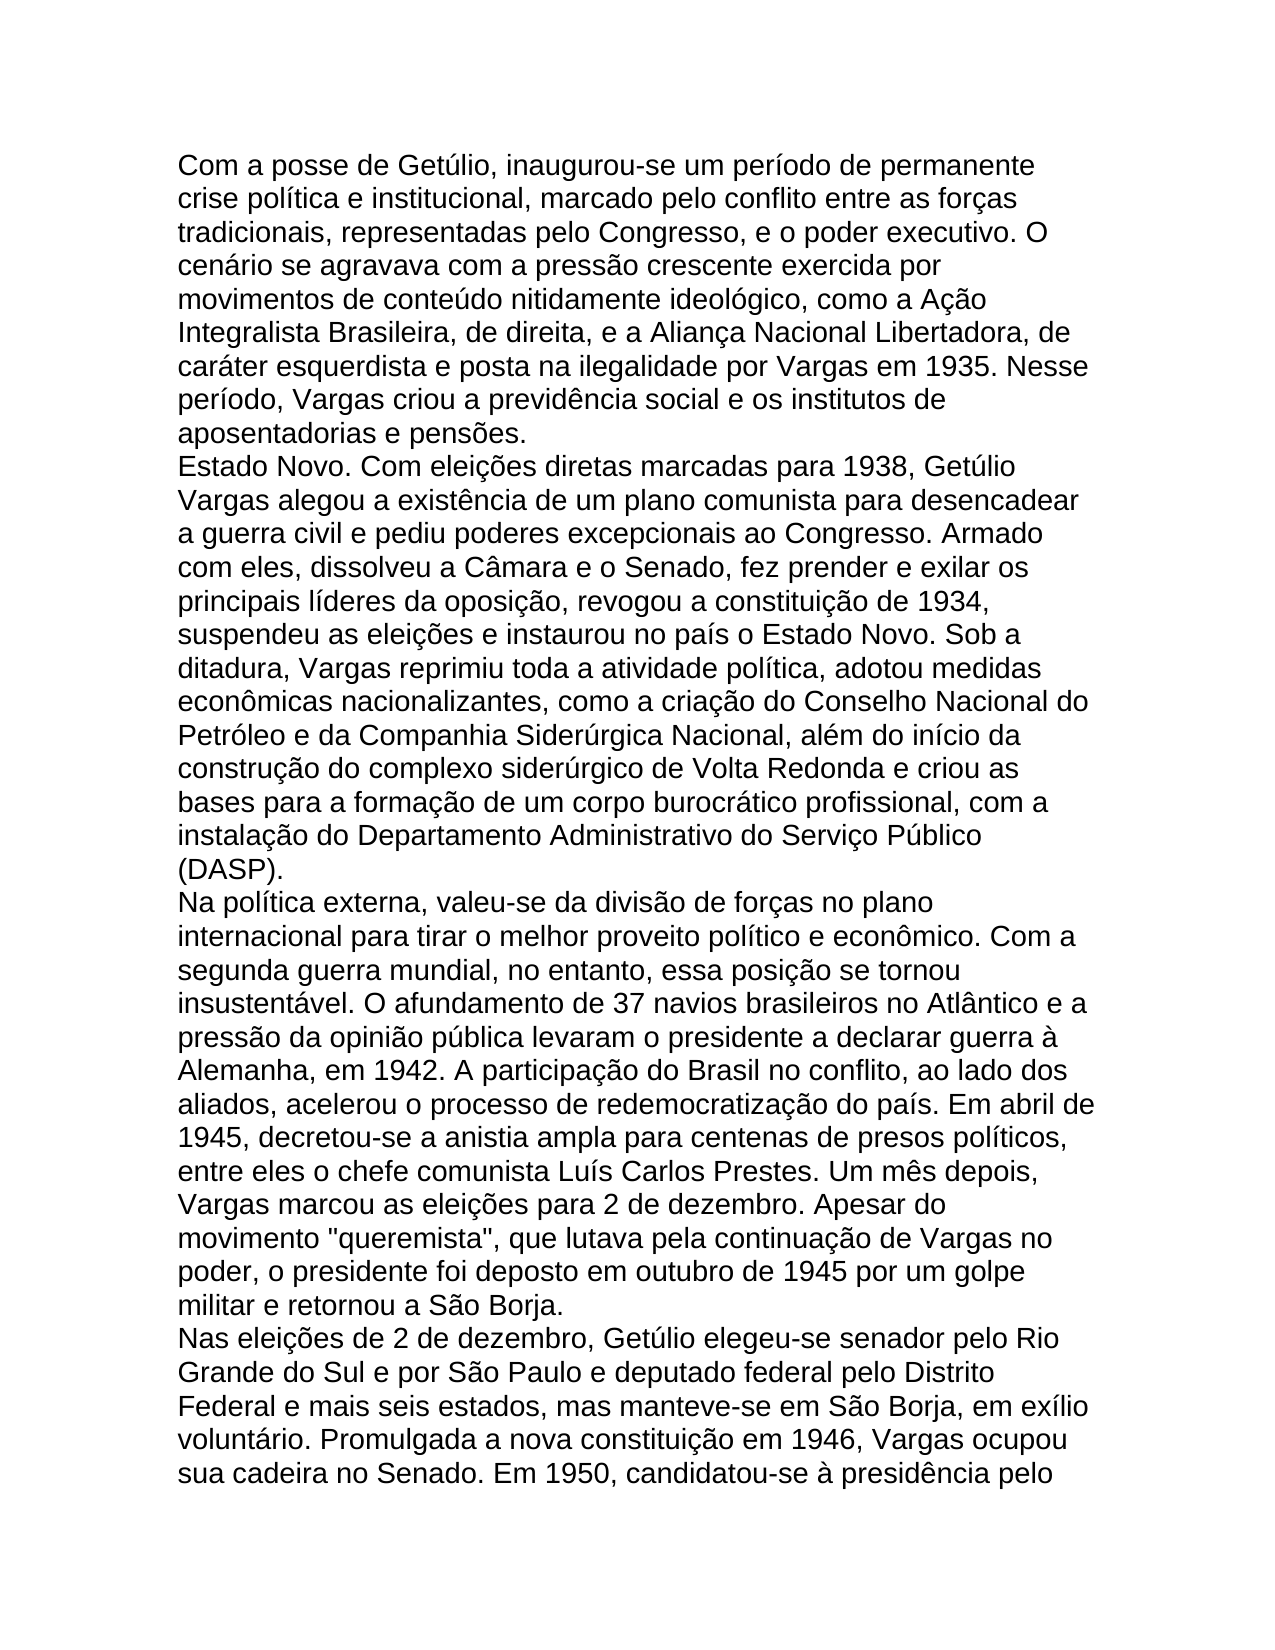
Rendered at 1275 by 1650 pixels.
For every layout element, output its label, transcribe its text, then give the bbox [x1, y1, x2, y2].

text Nas eleições de 2 de dezembro, Getúlio elegeu-se senador pelo Rio Grande do Sul e por São Paulo e deputado federal pelo Distrito Federal e mais seis estados, mas manteve-se em São Borja, em exílio voluntário. Promulgada a nova constituição em 1946, Vargas ocupou sua cadeira no Senado. Em 1950, candidatou-se à presidência pelo [177, 1322, 1098, 1489]
text Com a posse de Getúlio, inaugurou-se um período de permanente crise política e institucional, marcado pelo conflito entre as forças tradicionais, representadas pelo Congresso, e o poder executivo. O cenário se agravava com a pressão crescente exercida por movimentos de conteúdo nitidamente ideológico, como a Ação Integralista Brasileira, de direita, e a Aliança Nacional Libertadora, de caráter esquerdista e posta na ilegalidade por Vargas em 1935. Nesse período, Vargas criou a previdência social e os institutos de aposentadorias e pensões. [177, 148, 1098, 449]
text Na política externa, valeu-se da divisão de forças no plano internacional para tirar o melhor proveito político e econômico. Com a segunda guerra mundial, no entanto, essa posição se tornou insustentável. O afundamento de 37 navios brasileiros no Atlântico e a pressão da opinião pública levaram o presidente a declarar guerra à Alemanha, em 1942. A participação do Brasil no conflito, ao lado dos aliados, acelerou o processo de redemocratização do país. Em abril de 1945, decretou-se a anistia ampla para centenas de presos políticos, entre eles o chefe comunista Luís Carlos Prestes. Um mês depois, Vargas marcou as eleições para 2 de dezembro. Apesar do movimento "queremista", que lutava pela continuação de Vargas no poder, o presidente foi deposto em outubro de 1945 por um golpe militar e retornou a São Borja. [177, 886, 1098, 1322]
text Estado Novo. Com eleições diretas marcadas para 1938, Getúlio Vargas alegou a existência de um plano comunista para desencadear a guerra civil e pediu poderes excepcionais ao Congresso. Armado com eles, dissolveu a Câmara e o Senado, fez prender e exilar os principais líderes da oposição, revogou a constituição de 1934, suspendeu as eleições e instaurou no país o Estado Novo. Sob a ditadura, Vargas reprimiu toda a atividade política, adotou medidas econômicas nacionalizantes, como a criação do Conselho Nacional do Petróleo e da Companhia Siderúrgica Nacional, além do início da construção do complexo siderúrgico de Volta Redonda e criou as bases para a formação de um corpo burocrático profissional, com a instalação do Departamento Administrativo do Serviço Público (DASP). [177, 449, 1098, 886]
